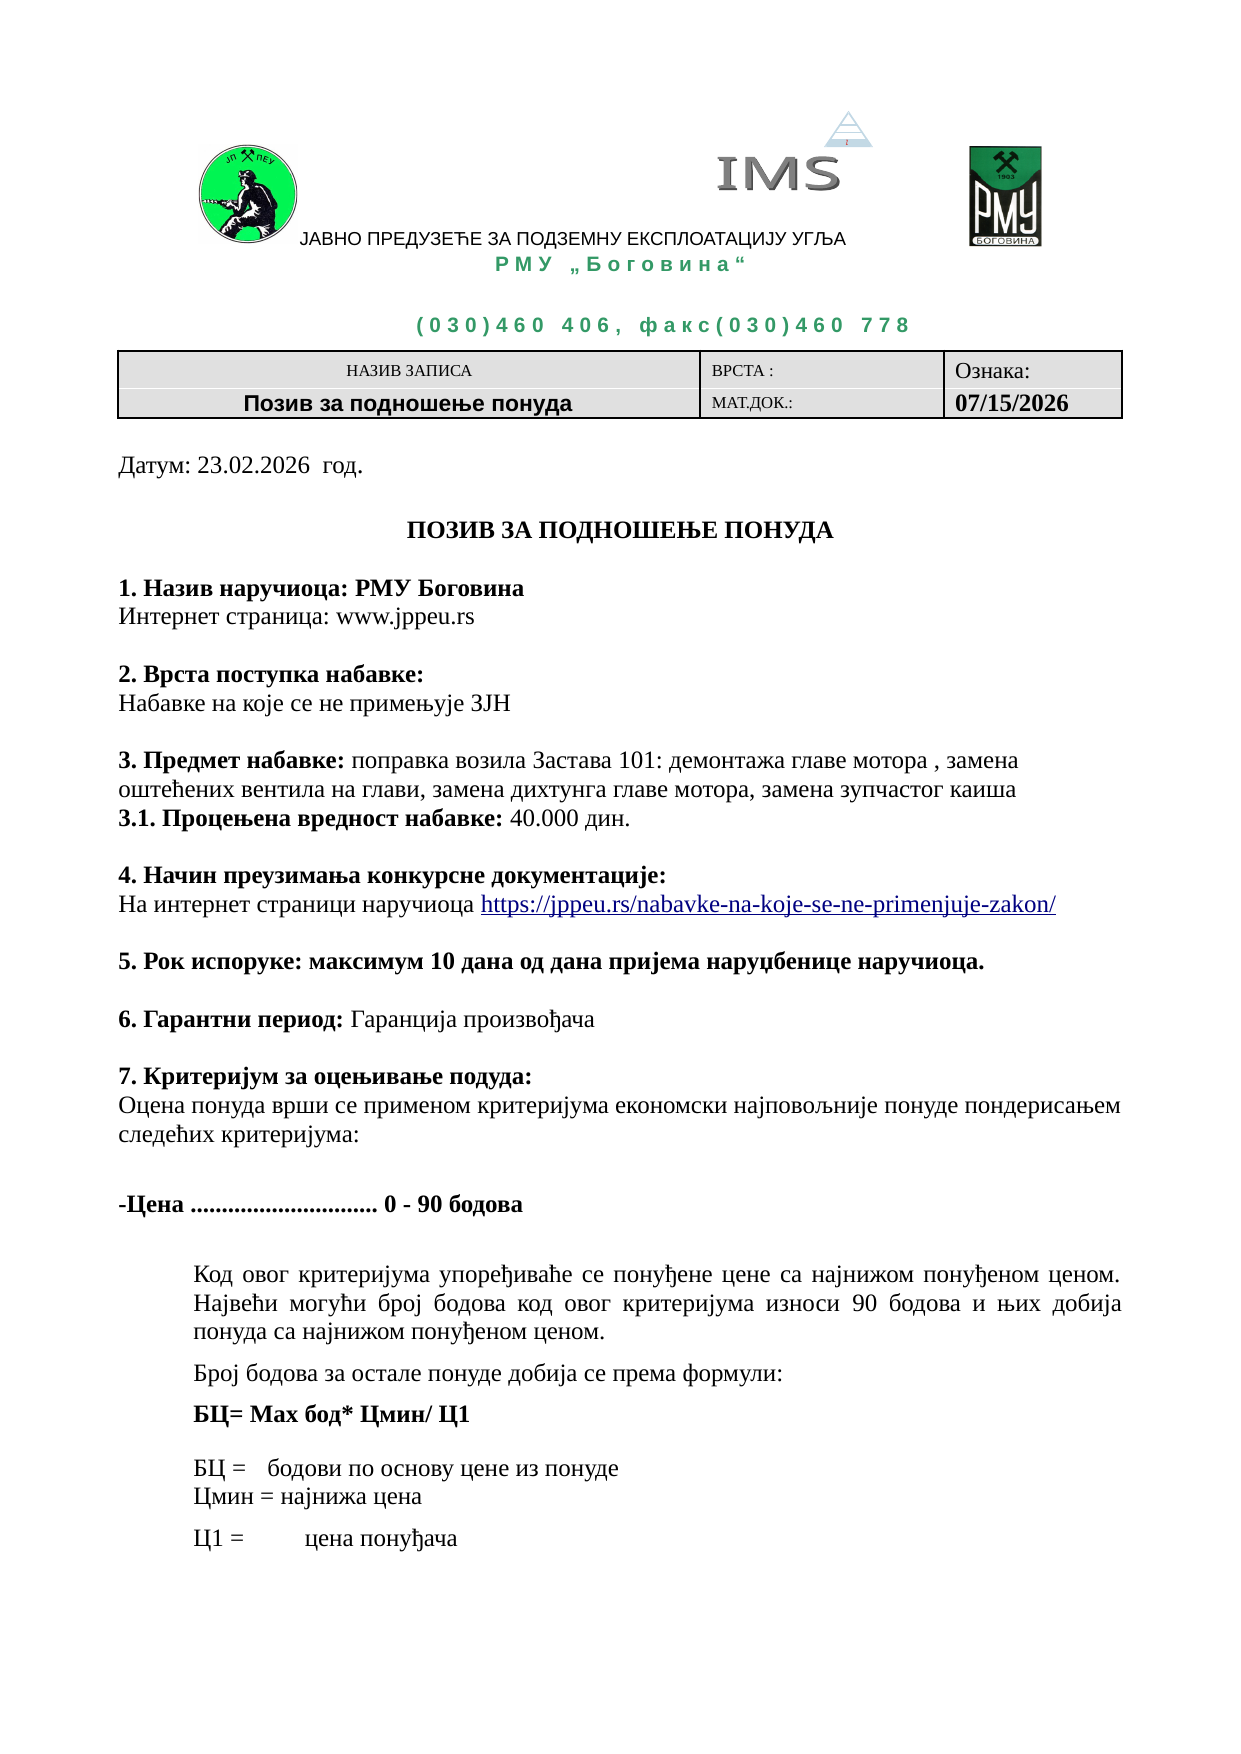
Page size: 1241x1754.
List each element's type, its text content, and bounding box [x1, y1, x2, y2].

table_cell Позив за подношење понуда [119, 389, 699, 417]
picture [969, 146, 1042, 247]
text Набавке на које се не примењује ЗЈН [118, 688, 1122, 716]
text На интернет страници наручиоца https://jppeu.rs/nabavke-na-koje-se-ne-primenjuje-zakon/ [118, 889, 1122, 918]
table_cell МАТ.ДОК.: [701, 389, 943, 417]
table_header Ознака: [945, 352, 1121, 388]
text Оцена понуда врши се применом критеријума економски најповољније понуде пондерисањем следећих критеријума: [118, 1090, 1122, 1148]
text БЦ= Маx бод* Цмин/ Ц1 [193, 1399, 1122, 1428]
text Цмин = најнижа цена [193, 1481, 1122, 1510]
text 1. Назив наручиоца: РМУ Боговина [118, 573, 1122, 601]
table_header НАЗИВ ЗАПИСА [119, 352, 699, 388]
text -Цена .............................. 0 - 90 бодова [118, 1189, 1122, 1218]
text 2. Врста поступка набавке: [118, 659, 1122, 688]
text 3. Предмет набавке: поправка возила Застава 101: демонтажа главе мотора , замена оштећених вентила на глави, замена дихтунга главе мотора, замена зупчастог каиша [118, 745, 1122, 803]
text (030)460 406, факс(030)460 778 [118, 313, 1122, 337]
text 4. Начин преузимања конкурсне документације: [118, 860, 1122, 889]
table_header ВРСТА : [701, 352, 943, 388]
text Ц1 = цена понуђача [193, 1523, 1122, 1551]
text 3.1. Процењена вредност набавке: 40.000 дин. [118, 803, 1122, 831]
text Код овог критеријума упоређиваће се понуђене цене са најнижом понуђеном ценом. Највећи могући број бодова код овог критеријума износи 90 бодова и њих добија понуда са најнижом понуђеном ценом. [193, 1259, 1122, 1345]
text БЦ = бодови по основу цене из понуде [193, 1453, 1122, 1481]
text 5. Рок испоруке: максимум 10 дана од дана пријема наруџбенице наручиоца. [118, 946, 1122, 975]
text 7. Критеријум за оцењивање подуда: [118, 1061, 1122, 1090]
text ЈАВНО ПРЕДУЗЕЋЕ ЗА ПОДЗЕМНУ ЕКСПЛОАТАЦИЈУ УГЉА РМУ „Боговина“ [118, 143, 1122, 276]
picture [198, 144, 298, 244]
text Број бодова за остале понуде добија се према формули: [193, 1358, 1122, 1386]
text Интернет страница: www.jppeu.rs [118, 601, 1122, 630]
table_cell 07/15/2026 [945, 389, 1121, 417]
text 6. Гарантни период: Гаранција произвођача [118, 1004, 1122, 1033]
text Датум: 23.02.2026 год. [118, 448, 1122, 479]
text ПОЗИВ ЗА ПОДНОШЕЊЕ ПОНУДА [118, 515, 1122, 544]
